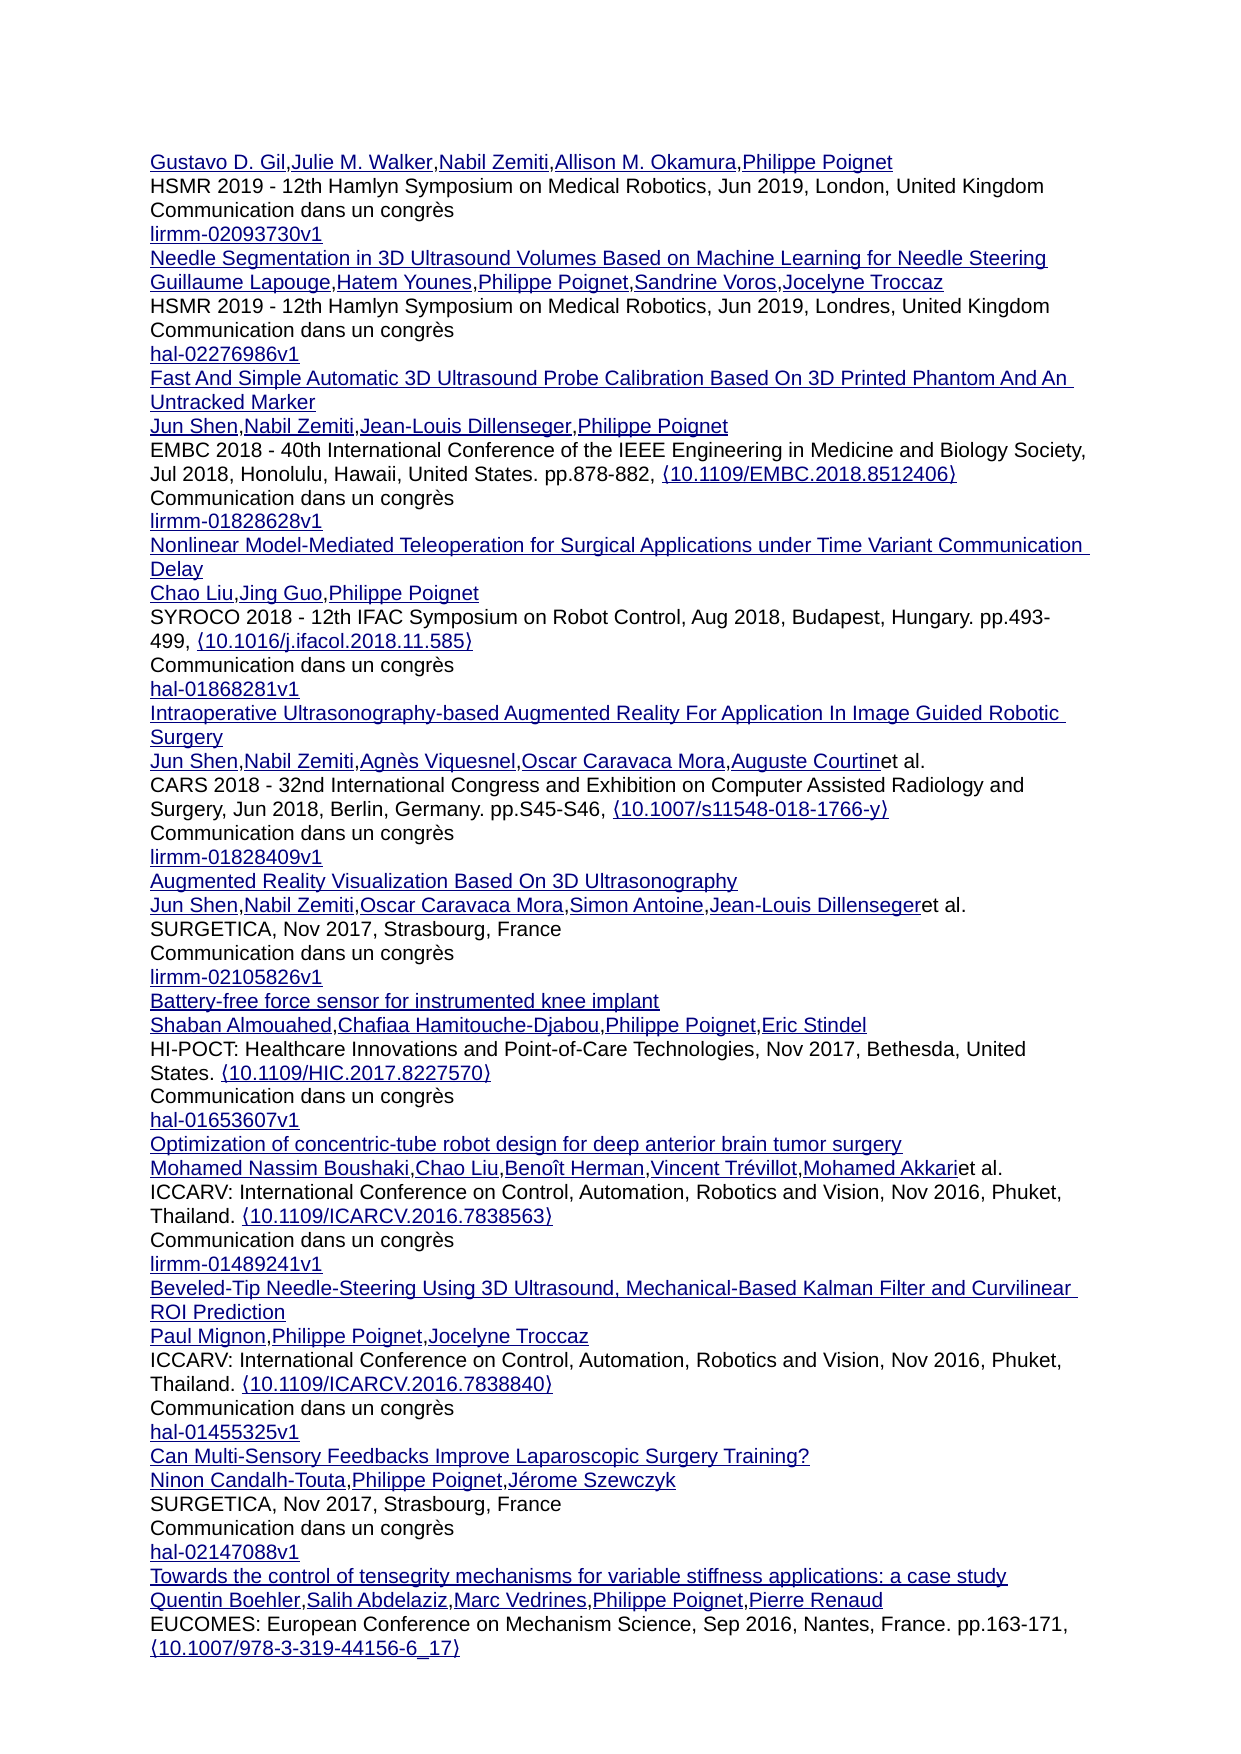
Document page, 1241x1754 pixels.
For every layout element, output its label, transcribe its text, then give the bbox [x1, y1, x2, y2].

table_cell Optimization of concentric-tube robot design for deep anterior brain tumor surgery Mohamed Nassim Boushaki,Chao Liu,Benoît Herman,Vincent Trévillot,Mohamed Akkariet al. ICCARV: International Conference on Control, Automation, Robotics and Vision, Nov 2016, Phuket, Thailand. ⟨10.1109/ICARCV.2016.7838563⟩ Communication dans un congrès lirmm-01489241v1 [150, 1132, 1090, 1276]
table_cell Intraoperative Ultrasonography-based Augmented Reality For Application In Image Guided Robotic Surgery Jun Shen,Nabil Zemiti,Agnès Viquesnel,Oscar Caravaca Mora,Auguste Courtinet al. CARS 2018 - 32nd International Congress and Exhibition on Computer Assisted Radiology and Surgery, Jun 2018, Berlin, Germany. pp.S45-S46, ⟨10.1007/s11548-018-1766-y⟩ Communication dans un congrès lirmm-01828409v1 [150, 701, 1090, 869]
table_cell Beveled-Tip Needle-Steering Using 3D Ultrasound, Mechanical-Based Kalman Filter and Curvilinear ROI Prediction Paul Mignon,Philippe Poignet,Jocelyne Troccaz ICCARV: International Conference on Control, Automation, Robotics and Vision, Nov 2016, Phuket, Thailand. ⟨10.1109/ICARCV.2016.7838840⟩ Communication dans un congrès hal-01455325v1 [150, 1276, 1090, 1444]
table_cell Delay Chao Liu,Jing Guo,Philippe Poignet SYROCO 2018 - 12th IFAC Symposium on Robot Control, Aug 2018, Budapest, Hungary. pp.493-499, ⟨10.1016/j.ifacol.2018.11.585⟩ Communication dans un congrès hal-01868281v1 [150, 555, 1090, 701]
table_cell Can Multi-Sensory Feedbacks Improve Laparoscopic Surgery Training? Ninon Candalh-Touta,Philippe Poignet,Jérome Szewczyk SURGETICA, Nov 2017, Strasbourg, France Communication dans un congrès hal-02147088v1 [150, 1444, 1090, 1563]
table_cell Towards the control of tensegrity mechanisms for variable stiffness applications: a case study Quentin Boehler,Salih Abdelaziz,Marc Vedrines,Philippe Poignet,Pierre Renaud EUCOMES: European Conference on Mechanism Science, Sep 2016, Nantes, France. pp.163-171, ⟨10.1007/978-3-319-44156-6_17⟩ [150, 1564, 1090, 1659]
table_cell Needle Segmentation in 3D Ultrasound Volumes Based on Machine Learning for Needle Steering Guillaume Lapouge,Hatem Younes,Philippe Poignet,Sandrine Voros,Jocelyne Troccaz HSMR 2019 - 12th Hamlyn Symposium on Medical Robotics, Jun 2019, Londres, United Kingdom Communication dans un congrès hal-02276986v1 [150, 246, 1090, 366]
table_cell Gustavo D. Gil,Julie M. Walker,Nabil Zemiti,Allison M. Okamura,Philippe Poignet HSMR 2019 - 12th Hamlyn Symposium on Medical Robotics, Jun 2019, London, United Kingdom Communication dans un congrès lirmm-02093730v1 [150, 150, 1090, 246]
table_cell Nonlinear Model-Mediated Teleoperation for Surgical Applications under Time Variant Communication [150, 533, 1090, 554]
table_cell Battery-free force sensor for instrumented knee implant Shaban Almouahed,Chafiaa Hamitouche-Djabou,Philippe Poignet,Eric Stindel HI-POCT: Healthcare Innovations and Point-of-Care Technologies, Nov 2017, Bethesda, United States. ⟨10.1109/HIC.2017.8227570⟩ Communication dans un congrès hal-01653607v1 [150, 989, 1090, 1132]
table_cell Fast And Simple Automatic 3D Ultrasound Probe Calibration Based On 3D Printed Phantom And An Untracked Marker Jun Shen,Nabil Zemiti,Jean-Louis Dillenseger,Philippe Poignet EMBC 2018 - 40th International Conference of the IEEE Engineering in Medicine and Biology Society, Jul 2018, Honolulu, Hawaii, United States. pp.878-882, ⟨10.1109/EMBC.2018.8512406⟩ Communication dans un congrès lirmm-01828628v1 [150, 366, 1090, 533]
table_cell Augmented Reality Visualization Based On 3D Ultrasonography Jun Shen,Nabil Zemiti,Oscar Caravaca Mora,Simon Antoine,Jean-Louis Dillensegeret al. SURGETICA, Nov 2017, Strasbourg, France Communication dans un congrès lirmm-02105826v1 [150, 869, 1090, 988]
